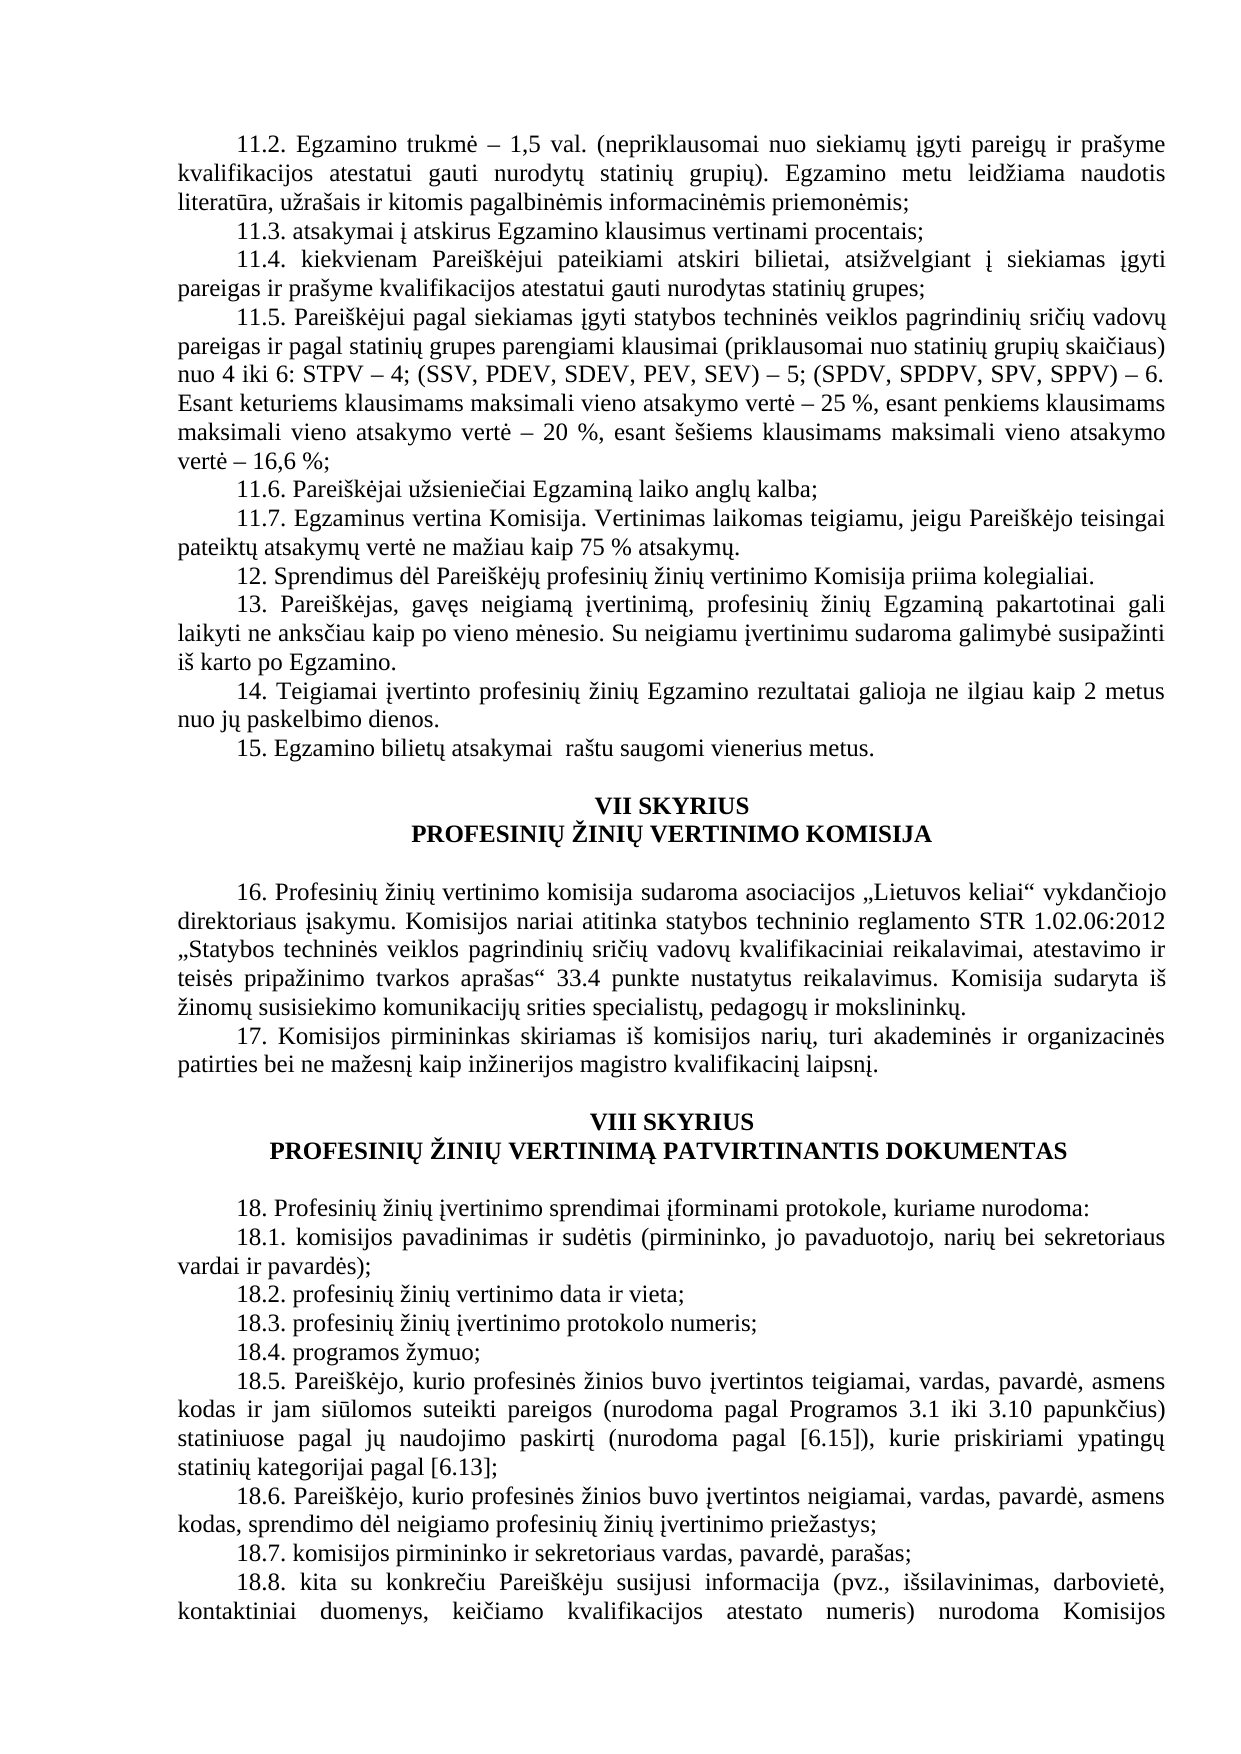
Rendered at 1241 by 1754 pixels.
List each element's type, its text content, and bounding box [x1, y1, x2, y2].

text 18.4. programos žymuo; [177, 1337, 1166, 1366]
text 18.6. Pareiškėjo, kurio profesinės žinios buvo įvertintos neigiamai, vardas, pavardė, asmens kodas, sprendimo dėl neigiamo profesinių žinių įvertinimo priežastys; [177, 1481, 1166, 1538]
text 17. Komisijos pirmininkas skiriamas iš komisijos narių, turi akademinės ir organizacinės patirties bei ne mažesnį kaip inžinerijos magistro kvalifikacinį laipsnį. [177, 1021, 1166, 1078]
text 14. Teigiamai įvertinto profesinių žinių Egzamino rezultatai galioja ne ilgiau kaip 2 metus nuo jų paskelbimo dienos. [177, 676, 1166, 733]
text 11.2. Egzamino trukmė – 1,5 val. (nepriklausomai nuo siekiamų įgyti pareigų ir prašyme kvalifikacijos atestatui gauti nurodytų statinių grupių). Egzamino metu leidžiama naudotis literatūra, užrašais ir kitomis pagalbinėmis informacinėmis priemonėmis; [177, 129, 1166, 216]
text 15. Egzamino bilietų atsakymai raštu saugomi vienerius metus. [177, 733, 1166, 762]
text 18.8. kita su konkrečiu Pareiškėju susijusi informacija (pvz., išsilavinimas, darbovietė, kontaktiniai duomenys, keičiamo kvalifikacijos atestato numeris) nurodoma Komisijos [177, 1567, 1166, 1624]
text 18.7. komisijos pirmininko ir sekretoriaus vardas, pavardė, parašas; [177, 1538, 1166, 1567]
text 11.4. kiekvienam Pareiškėjui pateikiami atskiri bilietai, atsižvelgiant į siekiamas įgyti pareigas ir prašyme kvalifikacijos atestatui gauti nurodytas statinių grupes; [177, 244, 1166, 302]
text 18.2. profesinių žinių vertinimo data ir vieta; [177, 1279, 1166, 1308]
text PROFESINIŲ ŽINIŲ VERTINIMO KOMISIJA [177, 819, 1166, 848]
text 18. Profesinių žinių įvertinimo sprendimai įforminami protokole, kuriame nurodoma: [177, 1193, 1166, 1222]
text 18.5. Pareiškėjo, kurio profesinės žinios buvo įvertintos teigiamai, vardas, pavardė, asmens kodas ir jam siūlomos suteikti pareigos (nurodoma pagal Programos 3.1 iki 3.10 papunkčius) statiniuose pagal jų naudojimo paskirtį (nurodoma pagal [6.15]), kurie priskiriami ypatingų statinių kategorijai pagal [6.13]; [177, 1366, 1166, 1481]
text 16. Profesinių žinių vertinimo komisija sudaroma asociacijos „Lietuvos keliai“ vykdančiojo direktoriaus įsakymu. Komisijos nariai atitinka statybos techninio reglamento STR 1.02.06:2012 „Statybos techninės veiklos pagrindinių sričių vadovų kvalifikaciniai reikalavimai, atestavimo ir teisės pripažinimo tvarkos aprašas“ 33.4 punkte nustatytus reikalavimus. Komisija sudaryta iš žinomų susisiekimo komunikacijų srities specialistų, pedagogų ir mokslininkų. [177, 877, 1166, 1021]
text 11.3. atsakymai į atskirus Egzamino klausimus vertinami procentais; [177, 216, 1166, 244]
text 11.5. Pareiškėjui pagal siekiamas įgyti statybos techninės veiklos pagrindinių sričių vadovų pareigas ir pagal statinių grupes parengiami klausimai (priklausomai nuo statinių grupių skaičiaus) nuo 4 iki 6: STPV – 4; (SSV, PDEV, SDEV, PEV, SEV) – 5; (SPDV, SPDPV, SPV, SPPV) – 6. Esant keturiems klausimams maksimali vieno atsakymo vertė – 25 %, esant penkiems klausimams maksimali vieno atsakymo vertė – 20 %, esant šešiems klausimams maksimali vieno atsakymo vertė – 16,6 %; [177, 302, 1166, 474]
text 18.3. profesinių žinių įvertinimo protokolo numeris; [177, 1308, 1166, 1337]
text VII SKYRIUS [177, 791, 1166, 819]
text 11.7. Egzaminus vertina Komisija. Vertinimas laikomas teigiamu, jeigu Pareiškėjo teisingai pateiktų atsakymų vertė ne mažiau kaip 75 % atsakymų. [177, 503, 1166, 561]
text 11.6. Pareiškėjai užsieniečiai Egzaminą laiko anglų kalba; [177, 474, 1166, 503]
text VIII SKYRIUS [177, 1107, 1166, 1136]
text PROFESINIŲ ŽINIŲ VERTINIMĄ PATVIRTINANTIS DOKUMENTAS [177, 1136, 1166, 1164]
text 13. Pareiškėjas, gavęs neigiamą įvertinimą, profesinių žinių Egzaminą pakartotinai gali laikyti ne anksčiau kaip po vieno mėnesio. Su neigiamu įvertinimu sudaroma galimybė susipažinti iš karto po Egzamino. [177, 589, 1166, 676]
text 12. Sprendimus dėl Pareiškėjų profesinių žinių vertinimo Komisija priima kolegialiai. [177, 561, 1166, 589]
text 18.1. komisijos pavadinimas ir sudėtis (pirmininko, jo pavaduotojo, narių bei sekretoriaus vardai ir pavardės); [177, 1222, 1166, 1279]
